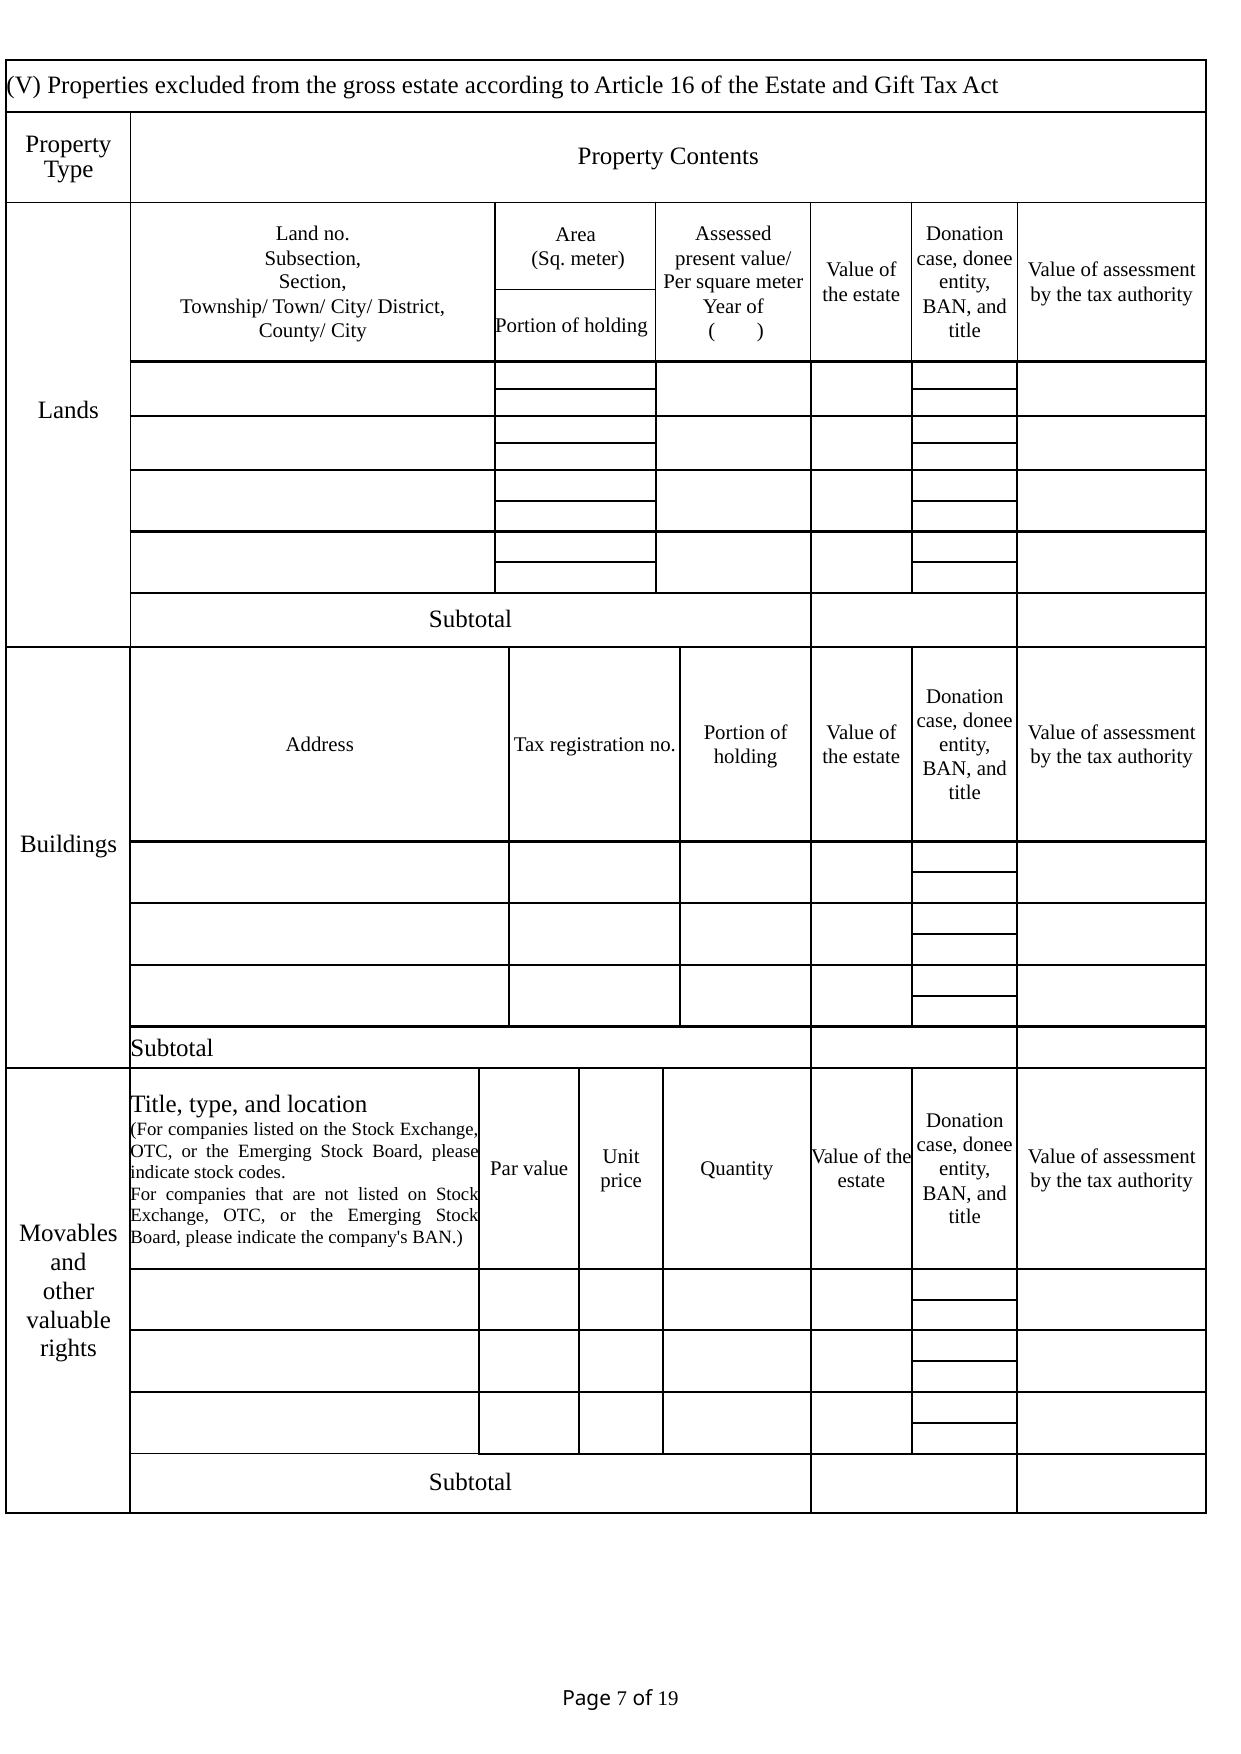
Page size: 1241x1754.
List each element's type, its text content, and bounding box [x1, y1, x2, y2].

table_cell (V) Properties excluded from the gross estate according to Article 16 of the Estate and Gift Tax Act [7, 61, 1205, 111]
table_cell [1207, 1329, 1228, 1360]
table_cell [913, 904, 1016, 933]
table_cell [812, 1331, 911, 1391]
table_cell [913, 563, 1016, 592]
table_cell [664, 1393, 810, 1453]
table_cell [681, 843, 810, 902]
table_cell [1207, 469, 1228, 499]
table_cell [1207, 1067, 1228, 1268]
table_cell [131, 904, 508, 964]
table_cell [913, 1424, 1016, 1453]
table_cell [315, 417, 494, 469]
table_cell [1018, 417, 1205, 469]
table_cell [913, 1270, 1016, 1298]
table_cell [1207, 902, 1228, 933]
table_cell [1143, 1514, 1152, 1677]
table_cell [1207, 59, 1228, 111]
table_cell [812, 533, 911, 592]
table_cell [1207, 500, 1228, 530]
table_cell Portion of holding [681, 648, 810, 840]
table_cell [1018, 1455, 1205, 1512]
table_cell [178, 417, 258, 469]
table_cell [913, 966, 1016, 994]
table_cell [131, 843, 508, 902]
table_cell [664, 1331, 810, 1391]
table_cell [510, 904, 679, 964]
table_cell [258, 471, 314, 530]
table_cell [580, 1331, 662, 1391]
table_cell [131, 471, 178, 530]
table_cell [510, 843, 679, 902]
table_cell [812, 966, 911, 1025]
table_cell [1207, 995, 1228, 1025]
table_cell [496, 390, 655, 414]
table_cell [480, 1331, 578, 1391]
table_cell [657, 363, 810, 414]
table_cell [1207, 388, 1228, 414]
table_cell [812, 1455, 1016, 1512]
table_cell [1018, 471, 1205, 530]
table_cell [681, 904, 810, 964]
table_cell [1207, 530, 1228, 561]
table_cell [1018, 904, 1205, 964]
table_cell [1207, 442, 1228, 469]
table_cell Par value [480, 1069, 578, 1268]
table_cell [178, 363, 258, 414]
table_cell [1207, 1360, 1228, 1391]
table_cell [1034, 1514, 1106, 1677]
table_cell [913, 935, 1016, 964]
table_cell [131, 417, 178, 469]
table_cell [1207, 933, 1228, 964]
table_cell [812, 904, 911, 964]
table_cell [913, 502, 1016, 530]
table_cell [315, 471, 494, 530]
table_cell [913, 997, 1016, 1025]
table_cell Movables and other valuable rights [7, 1069, 129, 1512]
table_cell [1207, 415, 1228, 442]
table_cell [1018, 843, 1205, 902]
table_cell Donation case, donee entity, BAN, and title [913, 1069, 1016, 1268]
table_cell [812, 843, 911, 902]
table_cell [510, 966, 679, 1025]
table_cell [913, 390, 1016, 414]
table_cell [1106, 1514, 1114, 1677]
table_cell [496, 471, 655, 499]
table_cell [913, 1331, 1016, 1360]
table_cell [664, 1270, 810, 1329]
table_cell [131, 533, 178, 592]
table_cell [258, 363, 314, 414]
table_cell Quantity [664, 1069, 810, 1268]
table_cell Unit price [580, 1069, 662, 1268]
table_cell Value of assessment by the tax authority [1018, 1069, 1205, 1268]
table_cell [1133, 1514, 1143, 1677]
table_cell [258, 533, 314, 592]
table_cell [1152, 1514, 1160, 1677]
table_cell Subtotal [131, 1028, 810, 1067]
table_cell [913, 444, 1016, 469]
table_cell Subtotal [131, 594, 810, 646]
table_cell Area (Sq. meter) [496, 203, 655, 289]
table_cell [657, 533, 810, 592]
table_cell [913, 1362, 1016, 1391]
table_cell [496, 363, 655, 387]
table_cell [1207, 592, 1228, 646]
table_cell [1207, 111, 1228, 202]
table_cell [1018, 363, 1205, 414]
table_cell [1207, 202, 1228, 289]
table_cell [913, 843, 1016, 871]
table_cell Subtotal [131, 1454, 810, 1512]
table_cell [1207, 964, 1228, 994]
table_cell Property Type [7, 113, 130, 202]
table_cell [1018, 1331, 1205, 1391]
table_cell [812, 471, 911, 530]
table_cell [657, 471, 810, 530]
table_cell [131, 1393, 478, 1453]
table_cell [913, 1393, 1016, 1422]
table_cell [496, 563, 655, 592]
table_cell [812, 594, 1016, 646]
table_cell [913, 1301, 1016, 1329]
table_cell [1184, 1514, 1193, 1677]
table_cell Assessed present value/ Per square meter Year of ( ) [656, 203, 810, 360]
table_cell [1207, 871, 1228, 902]
table_cell [913, 533, 1016, 561]
table_cell [913, 873, 1016, 902]
table_cell [1160, 1514, 1169, 1677]
table_cell [258, 417, 314, 469]
table_cell [1207, 1268, 1228, 1298]
table_cell [1207, 646, 1228, 840]
table_cell Donation case, donee entity, BAN, and title [913, 648, 1016, 840]
table_cell [1018, 966, 1205, 1025]
table_cell [812, 417, 911, 469]
table_cell [496, 444, 655, 469]
table_cell [1124, 1514, 1133, 1677]
table_cell Value of assessment by the tax authority [1018, 203, 1205, 360]
table_cell [1207, 289, 1228, 360]
table_cell [1018, 594, 1205, 646]
table_cell [1018, 1270, 1205, 1329]
table_cell [1207, 1025, 1228, 1067]
table_cell Title, type, and location (For companies listed on the Stock Exchange, OTC, or the Emerging Stock Board, please indicate stock codes. For companies that are not listed on Stock Exchange, OTC, or the Emerging Stock Board, please indicate the company's BAN.) [131, 1069, 478, 1268]
table_cell [6, 1514, 1034, 1677]
table_cell [1018, 1028, 1205, 1067]
table_cell [1207, 1391, 1228, 1422]
table_cell [1018, 1393, 1205, 1453]
table_cell Property Contents [131, 113, 1205, 202]
table_cell [1207, 1422, 1228, 1453]
table_cell Buildings [7, 648, 129, 1067]
table_cell [580, 1393, 662, 1453]
table_cell [131, 1331, 478, 1391]
table_cell [913, 363, 1016, 387]
table_cell [496, 417, 655, 442]
table_cell [812, 1393, 911, 1453]
table_cell [913, 417, 1016, 442]
table_cell [178, 533, 258, 592]
table_cell [812, 1270, 911, 1329]
table_cell Value of the estate [811, 203, 911, 360]
table_cell [496, 533, 655, 561]
table_cell [1207, 1299, 1228, 1329]
table_cell [480, 1393, 578, 1453]
table_cell [496, 502, 655, 530]
table_cell [1207, 1453, 1228, 1512]
table_cell [1207, 360, 1228, 387]
table_cell [1207, 840, 1228, 871]
table_cell [657, 417, 810, 469]
table_cell Portion of holding [496, 290, 655, 360]
table_cell [131, 363, 178, 414]
table_cell [315, 533, 494, 592]
table_cell [131, 1270, 478, 1329]
table_cell [315, 363, 494, 414]
table_cell [1169, 1514, 1176, 1677]
table_cell [913, 471, 1016, 499]
table_cell [1207, 561, 1228, 592]
table_cell Donation case, donee entity, BAN, and title [912, 203, 1017, 360]
table_cell [1200, 1512, 1222, 1677]
table_cell [1176, 1514, 1184, 1677]
table_cell Tax registration no. [510, 648, 679, 840]
table_cell [480, 1270, 578, 1329]
table_cell [812, 1028, 1016, 1067]
table_cell Land no. Subsection, Section, Township/ Town/ City/ District, County/ City [131, 203, 494, 360]
table_cell [1193, 1514, 1199, 1677]
table_cell [812, 363, 911, 414]
table_cell Value of the estate [812, 648, 911, 840]
table_cell [580, 1270, 662, 1329]
table_cell [131, 966, 508, 1025]
table_cell Value of the estate [812, 1069, 911, 1268]
table_cell [1222, 1512, 1228, 1677]
table_cell Lands [7, 203, 130, 646]
table_cell Value of assessment by the tax authority [1018, 648, 1205, 840]
table_cell [1018, 533, 1205, 592]
table_cell [1114, 1514, 1124, 1677]
table_cell [681, 966, 810, 1025]
table_cell Address [131, 648, 508, 840]
table_cell [178, 471, 258, 530]
